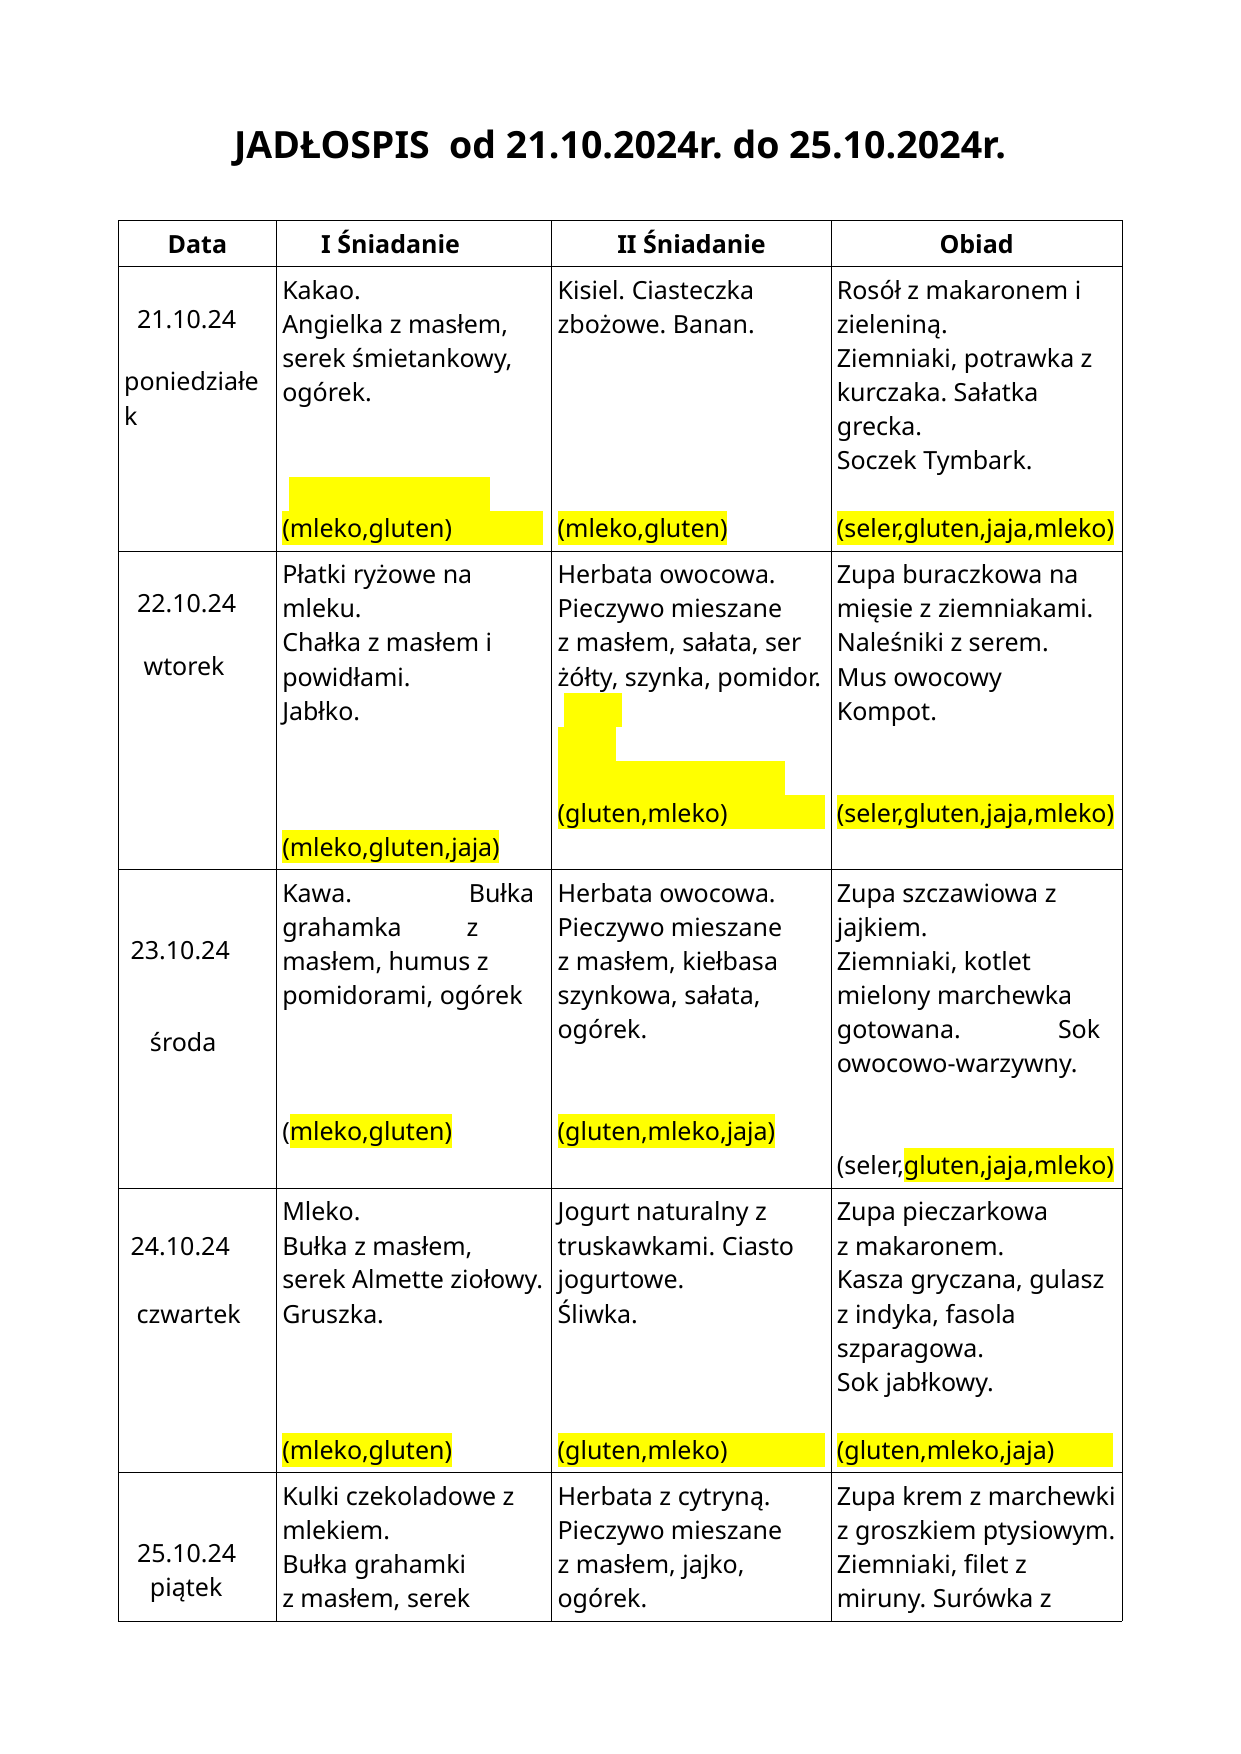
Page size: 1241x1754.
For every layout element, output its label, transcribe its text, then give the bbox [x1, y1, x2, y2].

table_cell Jogurt naturalny z truskawkami. Ciasto jogurtowe. Śliwka. (gluten,mleko) [552, 1189, 831, 1472]
table_cell Płatki ryżowe na mleku. Chałka z masłem i powidłami. Jabłko. (mleko,gluten,jaja) [277, 552, 551, 869]
table_cell 24.10.24 czwartek [119, 1189, 276, 1472]
table_cell 23.10.24 środa [119, 870, 276, 1188]
table_cell Mleko. Bułka z masłem, serek Almette ziołowy. Gruszka. (mleko,gluten) [277, 1189, 551, 1472]
table_cell Kisiel. Ciasteczka zbożowe. Banan. (mleko,gluten) [552, 267, 831, 551]
table_cell Kawa. Bułka grahamka z masłem, humus z pomidorami, ogórek (mleko,gluten) [277, 870, 551, 1188]
table_header I Śniadanie [277, 221, 551, 266]
table_header Obiad [832, 221, 1122, 266]
table_cell 21.10.24 poniedziałek [119, 267, 276, 551]
table_cell Herbata owocowa. Pieczywo mieszane z masłem, kiełbasa szynkowa, sałata, ogórek. (gluten,mleko,jaja) [552, 870, 831, 1188]
table_cell Zupa szczawiowa z jajkiem. Ziemniaki, kotlet mielony marchewka gotowana. Sok owocowo-warzywny. (seler,gluten,jaja,mleko) [832, 870, 1122, 1188]
table_cell Zupa krem z marchewki z groszkiem ptysiowym. Ziemniaki, filet z miruny. Surówka z [832, 1473, 1122, 1621]
table_cell Zupa buraczkowa na mięsie z ziemniakami. Naleśniki z serem. Mus owocowy Kompot. (seler,gluten,jaja,mleko) [832, 552, 1122, 869]
table_header Data [119, 221, 276, 266]
table_cell Zupa pieczarkowa z makaronem. Kasza gryczana, gulasz z indyka, fasola szparagowa. Sok jabłkowy. (gluten,mleko,jaja) [832, 1189, 1122, 1472]
table_cell Herbata owocowa. Pieczywo mieszane z masłem, sałata, ser żółty, szynka, pomidor. (gluten,mleko) [552, 552, 831, 869]
table_cell Herbata z cytryną. Pieczywo mieszane z masłem, jajko, ogórek. [552, 1473, 831, 1621]
text JADŁOSPIS od 21.10.2024r. do 25.10.2024r. [118, 118, 1122, 169]
table_cell 22.10.24 wtorek [119, 552, 276, 869]
table_cell Kulki czekoladowe z mlekiem. Bułka grahamki z masłem, serek [277, 1473, 551, 1621]
table_cell 25.10.24 piątek [119, 1473, 276, 1621]
table_cell Rosół z makaronem i zieleniną. Ziemniaki, potrawka z kurczaka. Sałatka grecka. Soczek Tymbark. (seler,gluten,jaja,mleko) [832, 267, 1122, 551]
table_header II Śniadanie [552, 221, 831, 266]
table_cell Kakao. Angielka z masłem, serek śmietankowy, ogórek. (mleko,gluten) [277, 267, 551, 551]
